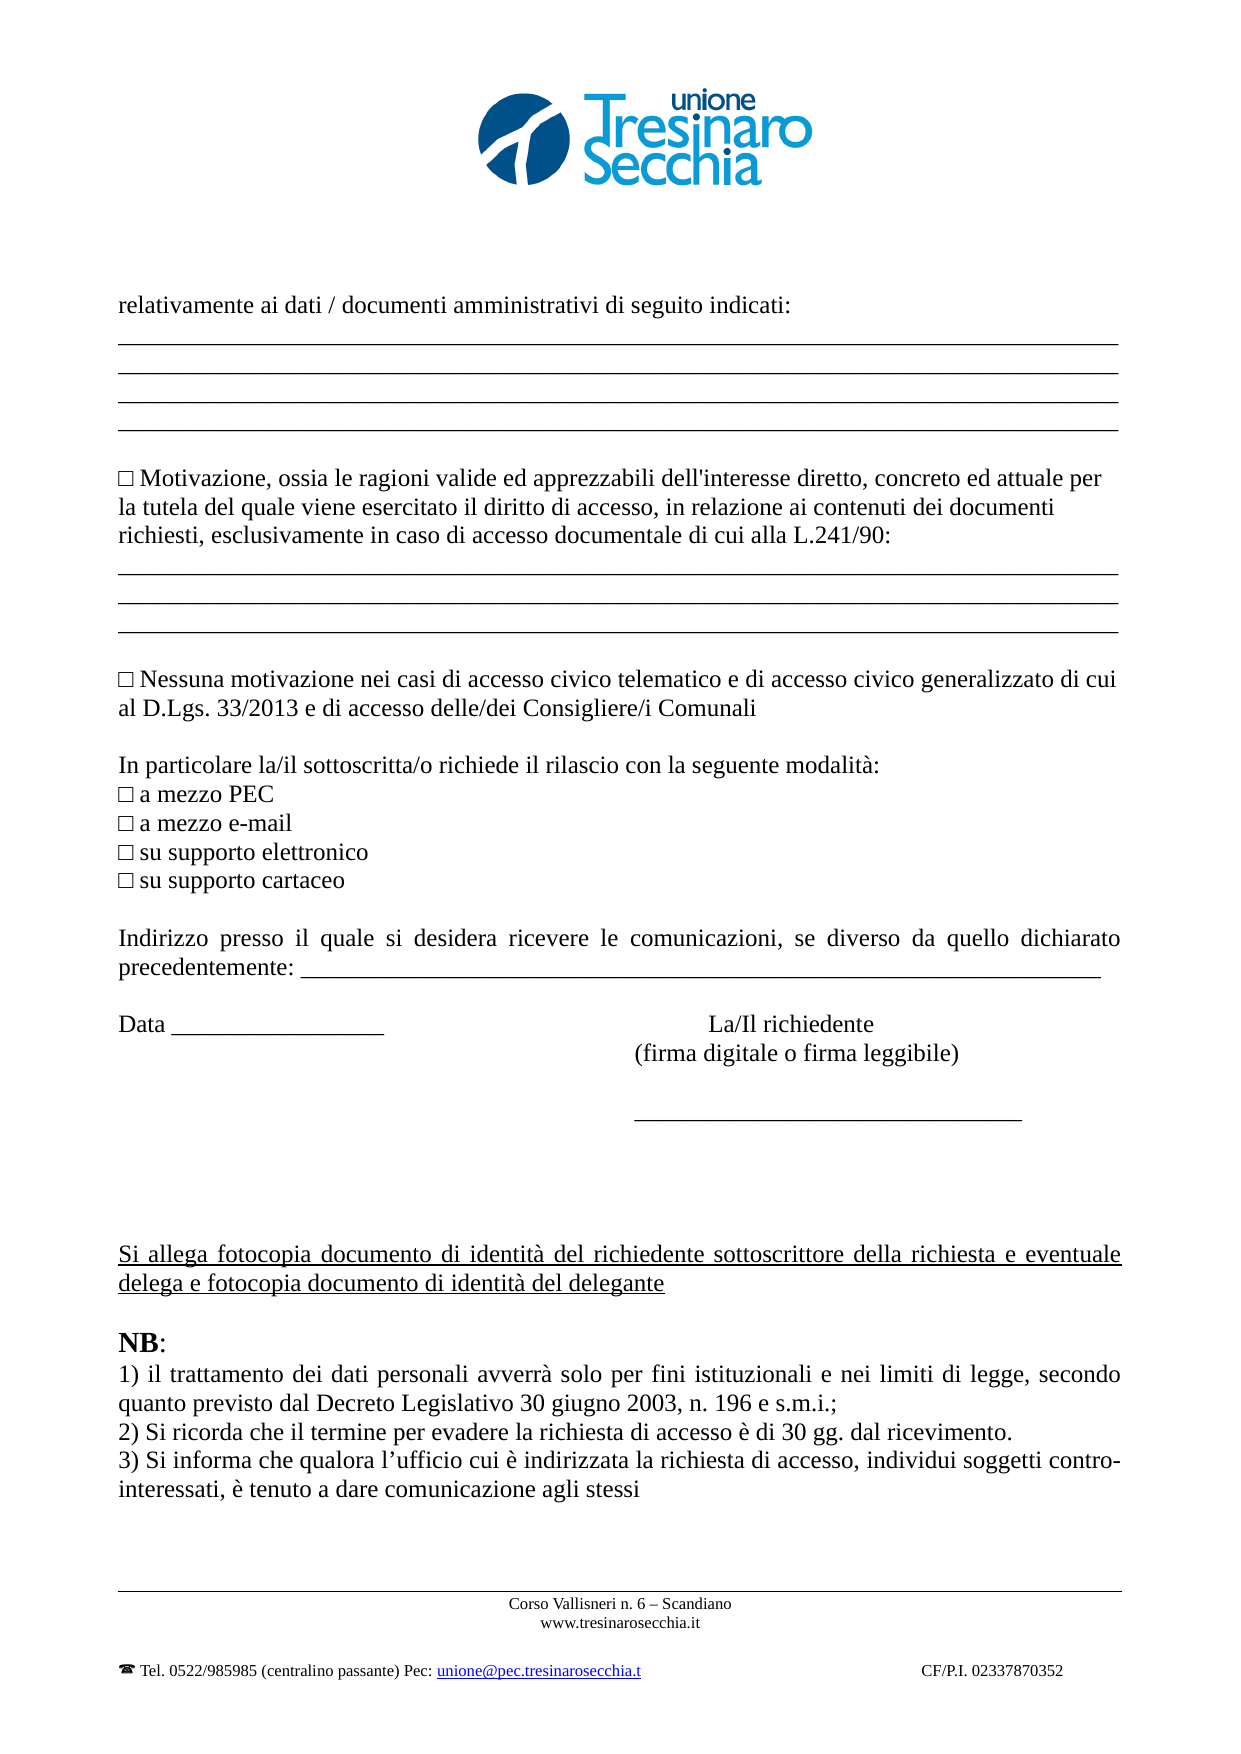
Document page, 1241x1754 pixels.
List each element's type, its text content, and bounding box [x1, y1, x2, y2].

text 2) Si ricorda che il termine per evadere la richiesta di accesso è di 30 gg. dal ricevimento. [118, 1417, 1122, 1445]
subtitle Si allega fotocopia documento di identità del richiedente sottoscrittore della richiesta e eventuale [118, 1239, 1122, 1264]
text Data _________________ La/Il richiedente [118, 1009, 1122, 1038]
text In particolare la/il sottoscritta/o richiede il rilascio con la seguente modalità: [118, 751, 1122, 779]
text _______________________________ [118, 1096, 1122, 1124]
text □ a mezzo e-mail [118, 808, 1122, 837]
text □ su supporto elettronico [118, 837, 1122, 866]
text □ su supporto cartaceo [118, 866, 1122, 894]
text □ Nessuna motivazione nei casi di accesso civico telematico e di accesso civico generalizzato di cui al D.Lgs. 33/2013 e di accesso delle/dei Consigliere/i Comunali [118, 664, 1122, 722]
text □ a mezzo PEC [118, 779, 1122, 808]
text Indirizzo presso il quale si desidera ricevere le comunicazioni, se diverso da quello dichiarato precedentemente: ________________________________________________________________ [118, 923, 1122, 981]
picture [476, 82, 814, 197]
text relativamente ai dati / documenti amministrativi di seguito indicati: ________________________________________________________________________________ ________________________________________________________________________________ ________________________________________________________________________________ ________________________________________________________________________________ [118, 291, 1122, 434]
text 1) il trattamento dei dati personali avverrà solo per fini istituzionali e nei limiti di legge, secondo quanto previsto dal Decreto Legislativo 30 giugno 2003, n. 196 e s.m.i.; [118, 1359, 1122, 1417]
subtitle delega e fotocopia documento di identità del delegante [118, 1266, 1122, 1297]
text □ Motivazione, ossia le ragioni valide ed apprezzabili dell'interesse diretto, concreto ed attuale per la tutela del quale viene esercitato il diritto di accesso, in relazione ai contenuti dei documenti richiesti, esclusivamente in caso di accesso documentale di cui alla L.241/90: ________________________________________________________________________________ ________________________________________________________________________________ ________________________________________________________________________________ [118, 463, 1122, 636]
text NB: [118, 1326, 1122, 1359]
text (firma digitale o firma leggibile) [118, 1038, 1122, 1067]
text 3) Si informa che qualora l’ufficio cui è indirizzata la richiesta di accesso, individui soggetti contro-interessati, è tenuto a dare comunicazione agli stessi [118, 1445, 1122, 1503]
